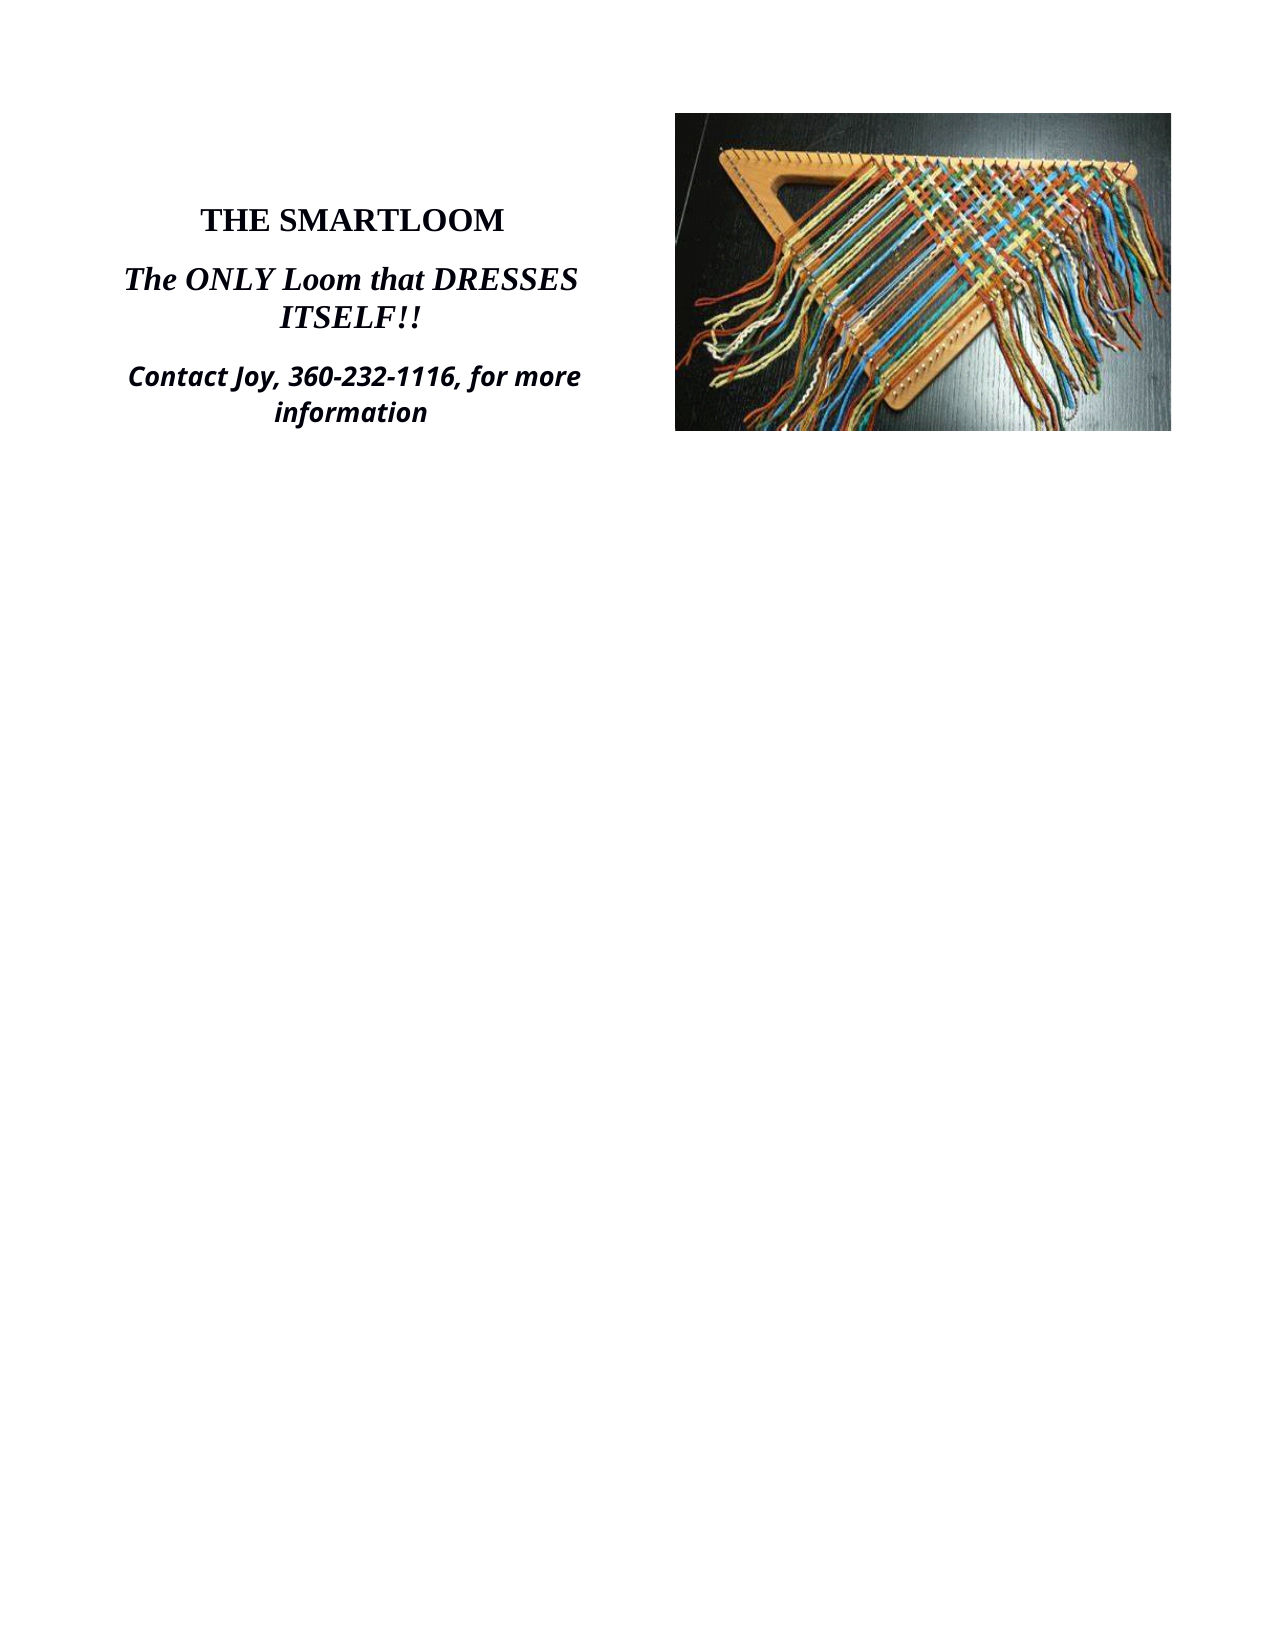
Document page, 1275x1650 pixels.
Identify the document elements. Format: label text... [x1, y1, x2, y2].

text THE SMARTLOOM [105, 200, 600, 239]
text Contact Joy, 360-232-1116, for more information [105, 357, 600, 431]
text The ONLY Loom that DRESSES ITSELF!! [105, 259, 600, 336]
